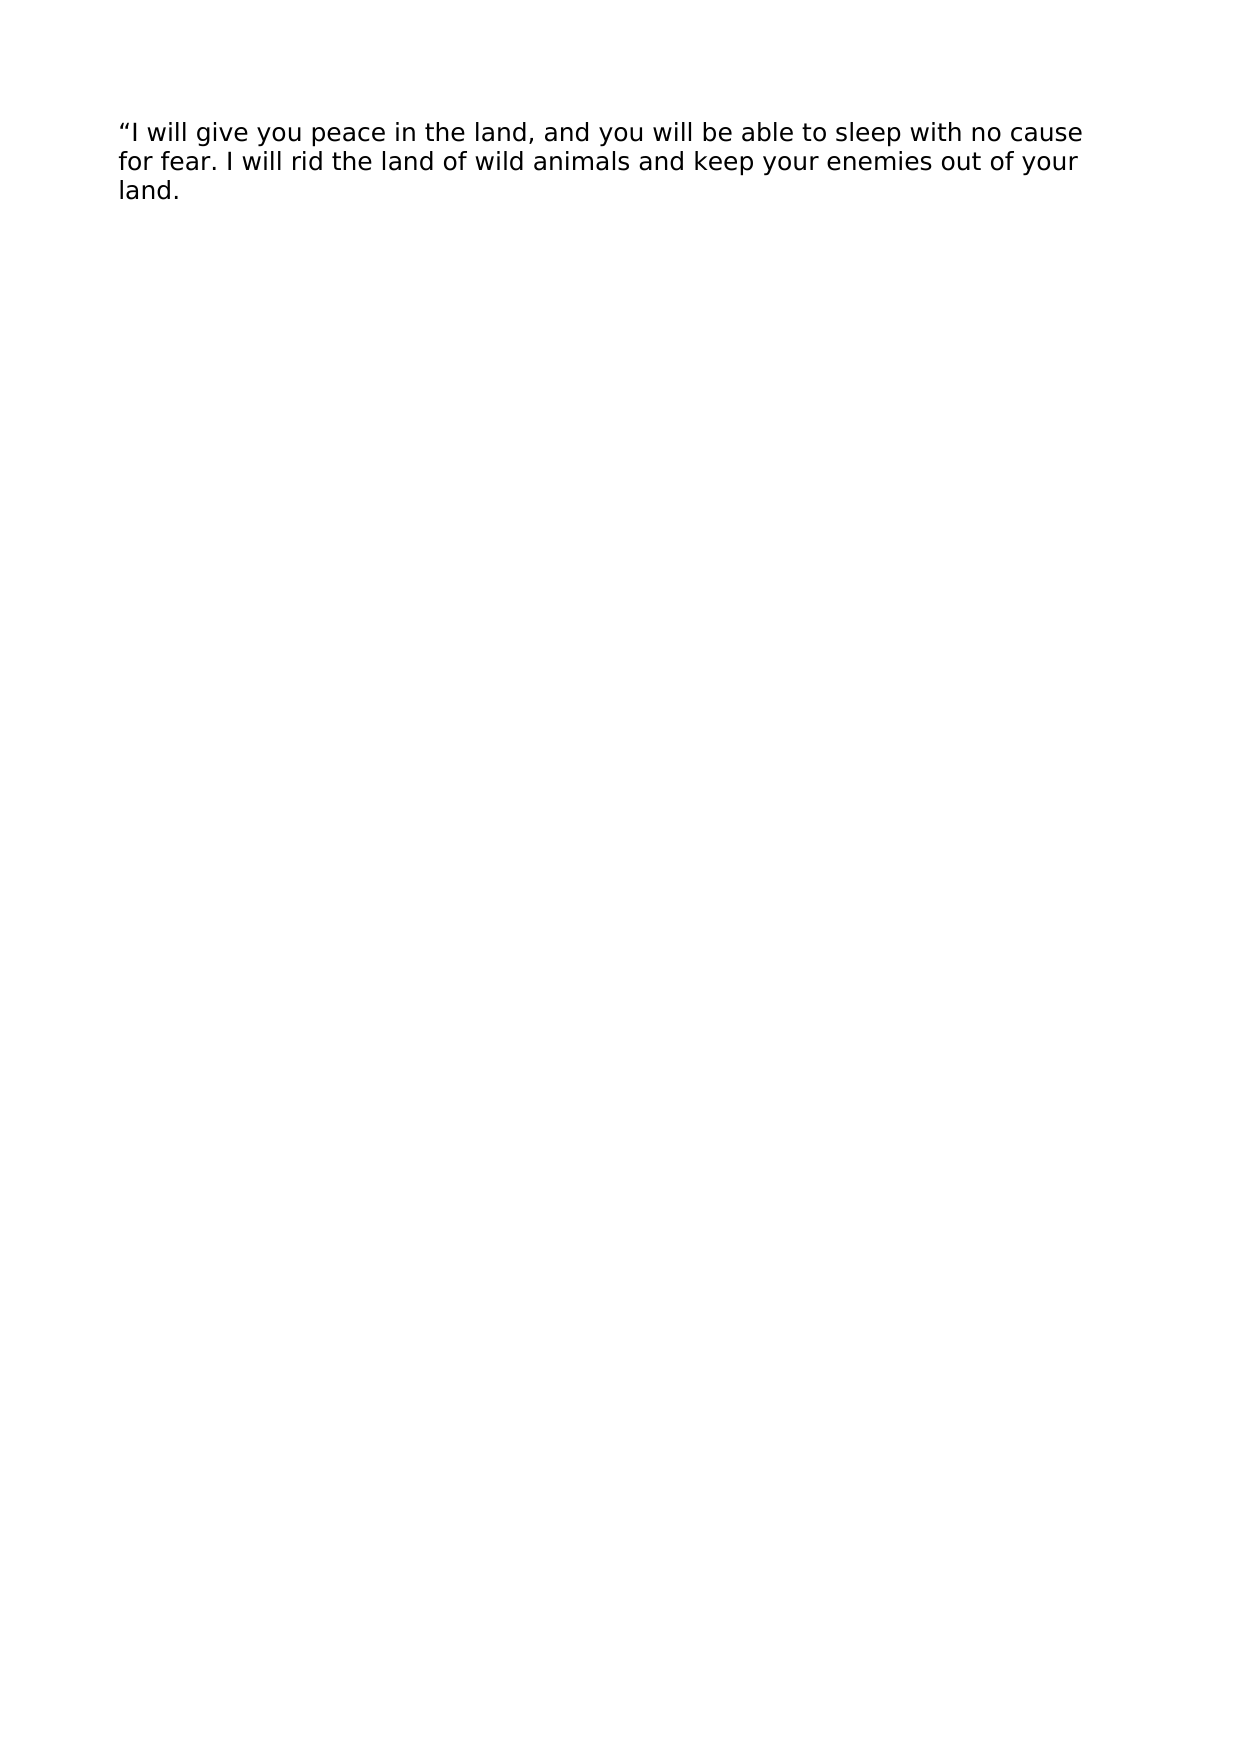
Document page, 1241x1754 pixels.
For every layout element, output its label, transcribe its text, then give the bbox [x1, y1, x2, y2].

text “I will give you peace in the land, and you will be able to sleep with no cause for fear. I will rid the land of wild animals and keep your enemies out of your land. [118, 118, 1122, 206]
